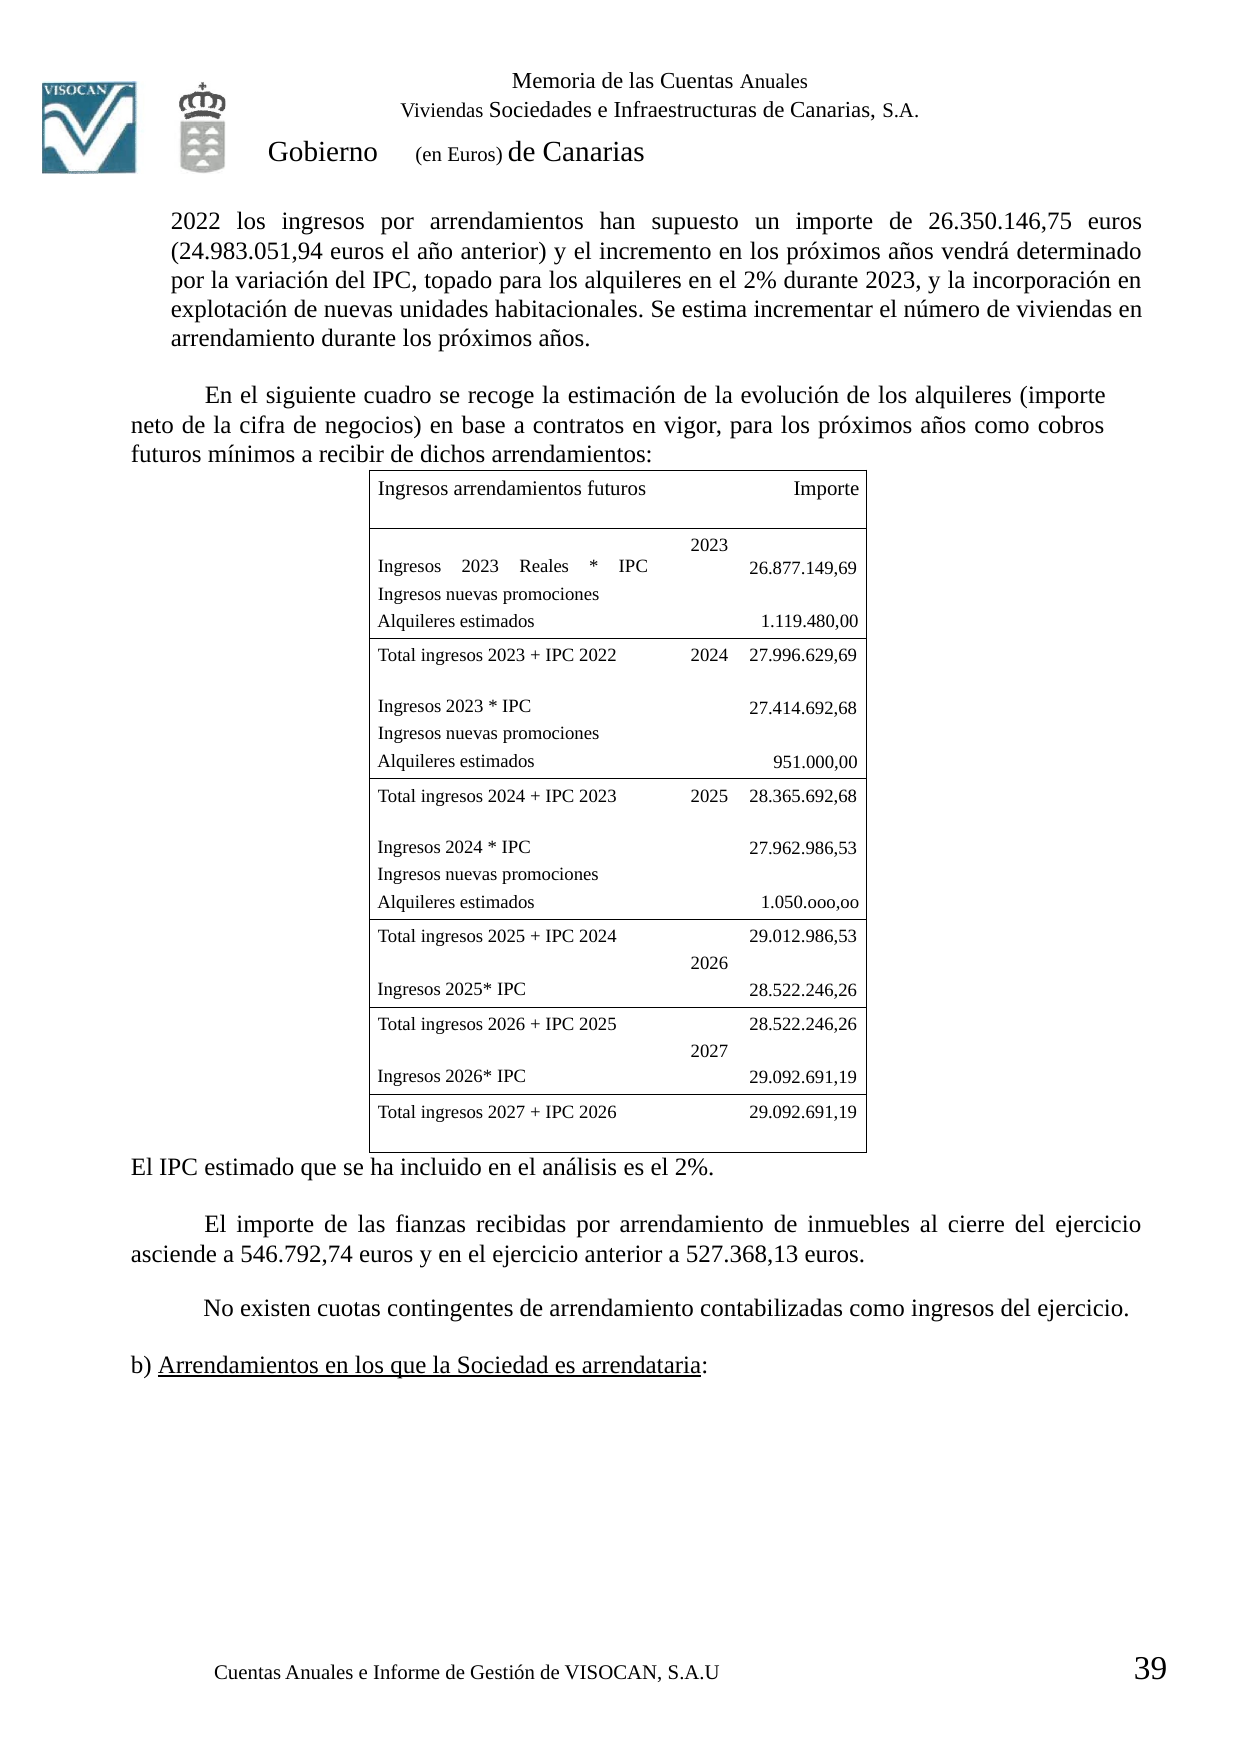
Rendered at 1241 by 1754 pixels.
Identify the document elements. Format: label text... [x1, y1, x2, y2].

table_header [690, 471, 749, 527]
table_cell 28.365.692,68 27.962.986,53 1.050.ooo,oo [749, 779, 866, 919]
table_cell [690, 1095, 749, 1152]
text No existen cuotas contingentes de arrendamiento contabilizadas como ingresos del ejercicio. [131, 1293, 1143, 1322]
table_cell Total ingresos 2024 + IPC 2023 Ingresos 2024 * IPC Ingresos nuevas promociones Alquileres estimados [370, 779, 690, 919]
table_header Importe [749, 471, 866, 527]
table_cell 28.522.246,26 29.092.691,19 [749, 1008, 866, 1094]
table_cell 2027 [690, 1008, 749, 1094]
table_cell 2025 [690, 779, 749, 919]
table_cell 27.996.629,69 27.414.692,68 951.000,00 [749, 639, 866, 778]
table_cell 29.092.691,19 [749, 1095, 866, 1152]
table_cell 2024 [690, 639, 749, 778]
table_cell 26.877.149,69 1.119.480,00 [749, 529, 866, 638]
text El importe de las fianzas recibidas por arrendamiento de inmuebles al cierre del ejercicio asciende a 546.792,74 euros y en el ejercicio anterior a 527.368,13 euros. [131, 1209, 1143, 1267]
text 2022 los ingresos por arrendamientos han supuesto un importe de 26.350.146,75 euros (24.983.051,94 euros el año anterior) y el incremento en los próximos años vendrá determinado por la variación del IPC, topado para los alquileres en el 2% durante 2023, y la incorporación en explotación de nuevas unidades habitacionales. Se estima incrementar el número de viviendas en arrendamiento durante los próximos años. [171, 206, 1143, 352]
table_cell 2023 [690, 529, 749, 638]
table_cell Total ingresos 2023 + IPC 2022 Ingresos 2023 * IPC Ingresos nuevas promociones Alquileres estimados [370, 639, 690, 778]
text El IPC estimado que se ha incluido en el análisis es el 2%. [131, 1152, 1143, 1181]
table_cell Total ingresos 2026 + IPC 2025 Ingresos 2026* IPC [370, 1008, 690, 1094]
table_header Ingresos arrendamientos futuros [370, 471, 690, 527]
table_cell Total ingresos 2027 + IPC 2026 [370, 1095, 690, 1152]
text b) Arrendamientos en los que la Sociedad es arrendataria: [131, 1350, 1144, 1379]
table_cell Ingresos 2023 Reales * IPC Ingresos nuevas promociones Alquileres estimados [370, 529, 690, 638]
table_cell 29.012.986,53 28.522.246,26 [749, 920, 866, 1006]
text En el siguiente cuadro se recoge la estimación de la evolución de los alquileres (importe neto de la cifra de negocios) en base a contratos en vigor, para los próximos años como cobros futuros mínimos a recibir de dichos arrendamientos: [131, 381, 1107, 468]
table_cell 2026 [690, 920, 749, 1006]
table_cell Total ingresos 2025 + IPC 2024 Ingresos 2025* IPC [370, 920, 690, 1006]
